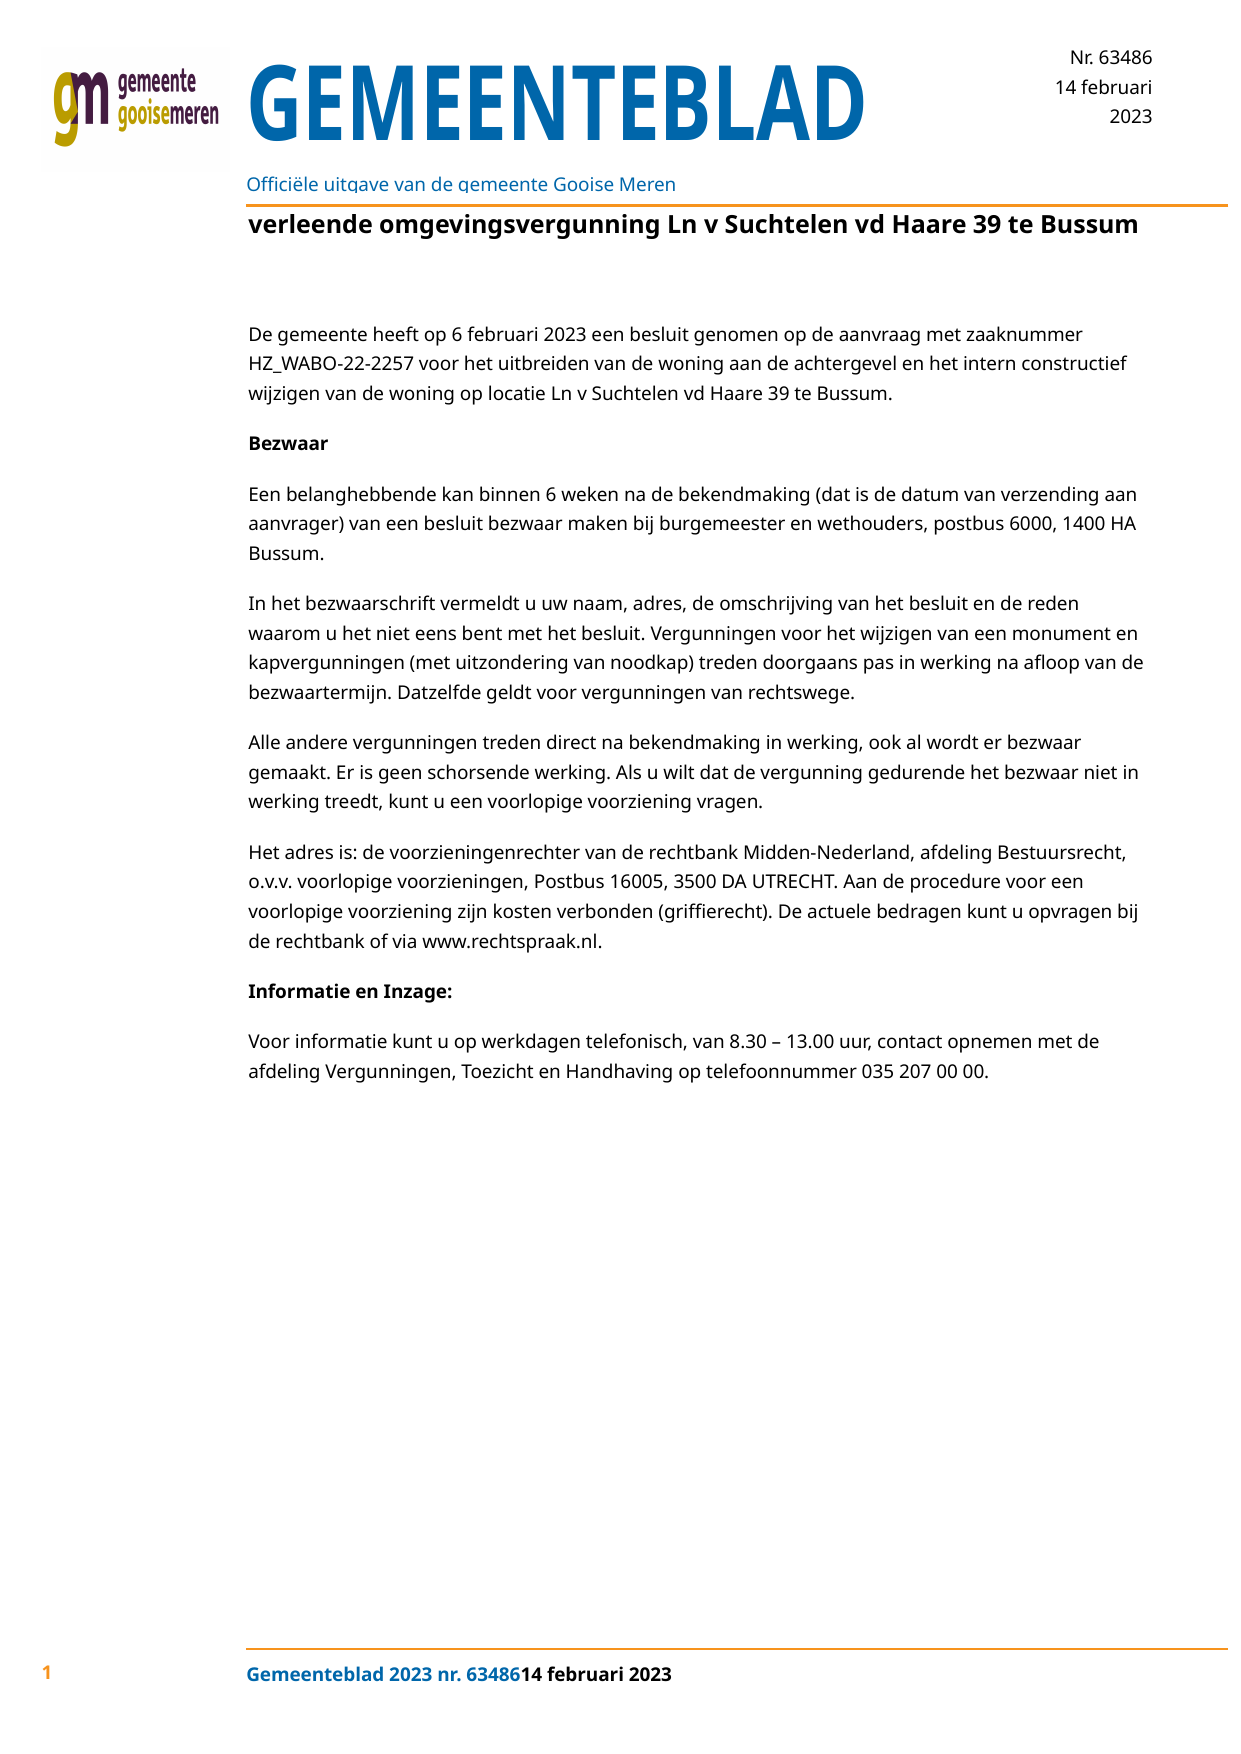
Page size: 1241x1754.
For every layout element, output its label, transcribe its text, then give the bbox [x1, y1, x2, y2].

text Een belanghebbende kan binnen 6 weken na de bekendmaking (dat is de datum van verzending aan aanvrager) van een besluit bezwaar maken bij burgemeester en wethouders, postbus 6000, 1400 HA Bussum. [248, 481, 1152, 566]
picture [41, 47, 231, 172]
text Informatie en Inzage: [248, 978, 1152, 1004]
text Bezwaar [248, 430, 1152, 456]
text Alle andere vergunningen treden direct na bekendmaking in werking, ook al wordt er bezwaar gemaakt. Er is geen schorsende werking. Als u wilt dat de vergunning gedurende het bezwaar niet in werking treedt, kunt u een voorlopige voorziening vragen. [248, 729, 1152, 814]
text Het adres is: de voorzieningenrechter van de rechtbank Midden-Nederland, afdeling Bestuursrecht, o.v.v. voorlopige voorzieningen, Postbus 16005, 3500 DA UTRECHT. Aan de procedure voor een voorlopige voorziening zijn kosten verbonden (griffierecht). De actuele bedragen kunt u opvragen bij de rechtbank of via www.rechtspraak.nl. [248, 839, 1152, 953]
text Voor informatie kunt u op werkdagen telefonisch, van 8.30 – 13.00 uur, contact opnemen met de afdeling Vergunningen, Toezicht en Handhaving op telefoonnummer 035 207 00 00. [248, 1029, 1152, 1084]
text In het bezwaarschrift vermeldt u uw naam, adres, de omschrijving van het besluit en de reden waarom u het niet eens bent met het besluit. Vergunningen voor het wijzigen van een monument en kapvergunningen (met uitzondering van noodkap) treden doorgaans pas in werking na afloop van de bezwaartermijn. Datzelfde geldt voor vergunningen van rechtswege. [248, 590, 1152, 705]
text De gemeente heeft op 6 februari 2023 een besluit genomen op de aanvraag met zaaknummer HZ_WABO-22-2257 voor het uitbreiden van de woning aan de achtergevel en het intern constructief wijzigen van de woning op locatie Ln v Suchtelen vd Haare 39 te Bussum. [248, 321, 1152, 406]
text verleende omgevingsvergunning Ln v Suchtelen vd Haare 39 te Bussum [248, 207, 1152, 241]
